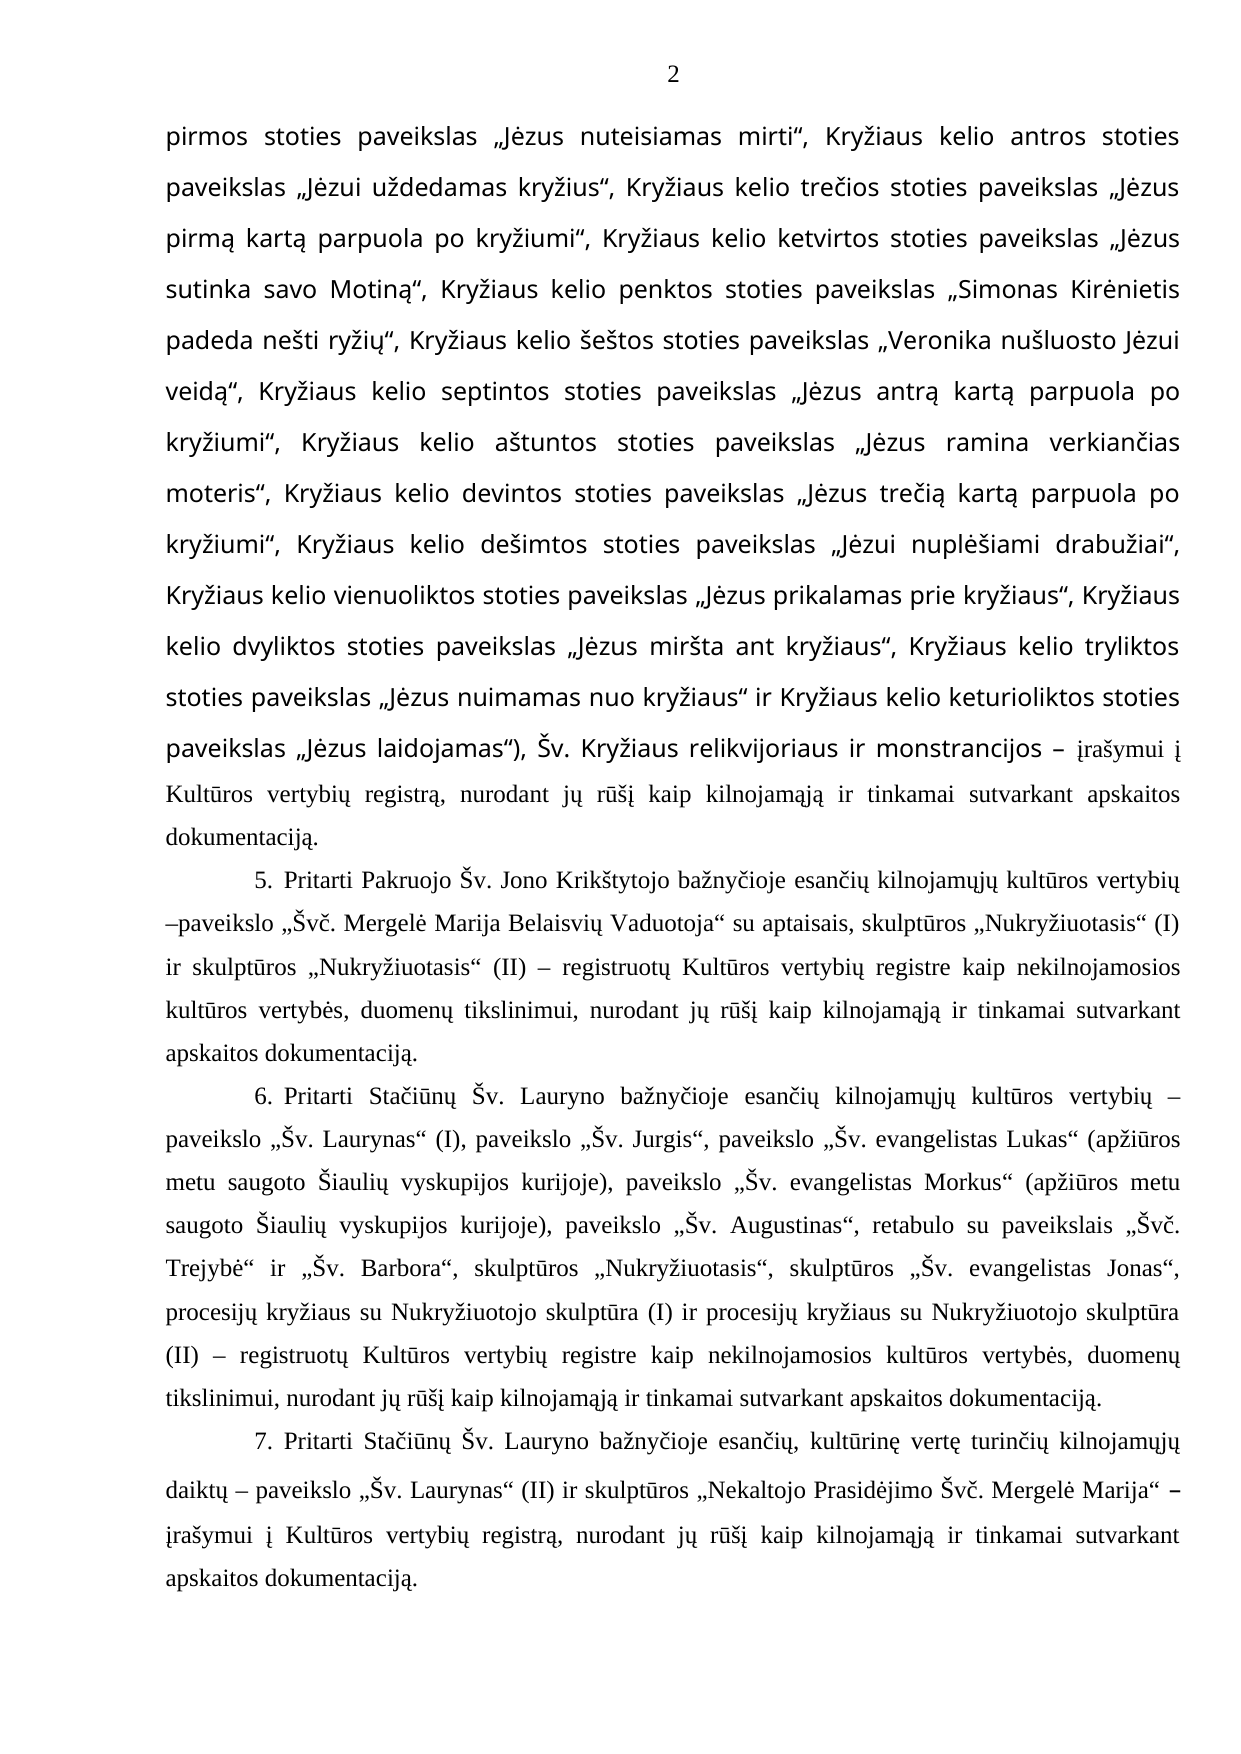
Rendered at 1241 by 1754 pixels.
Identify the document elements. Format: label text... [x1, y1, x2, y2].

text 5. Pritarti Pakruojo Šv. Jono Krikštytojo bažnyčioje esančių kilnojamųjų kultūros vertybių –paveikslo „Švč. Mergelė Marija Belaisvių Vaduotoja“ su aptaisais, skulptūros „Nukryžiuotasis“ (I) ir skulptūros „Nukryžiuotasis“ (II) – registruotų Kultūros vertybių registre kaip nekilnojamosios kultūros vertybės, duomenų tikslinimui, nurodant jų rūšį kaip kilnojamąją ir tinkamai sutvarkant apskaitos dokumentaciją. [165, 865, 1181, 1067]
text 7. Pritarti Stačiūnų Šv. Lauryno bažnyčioje esančių, kultūrinę vertę turinčių kilnojamųjų daiktų – paveikslo „Šv. Laurynas“ (II) ir skulptūros „Nekaltojo Prasidėjimo Švč. Mergelė Marija“ – įrašymui į Kultūros vertybių registrą, nurodant jų rūšį kaip kilnojamąją ir tinkamai sutvarkant apskaitos dokumentaciją. [165, 1426, 1181, 1592]
text 6. Pritarti Stačiūnų Šv. Lauryno bažnyčioje esančių kilnojamųjų kultūros vertybių – paveikslo „Šv. Laurynas“ (I), paveikslo „Šv. Jurgis“, paveikslo „Šv. evangelistas Lukas“ (apžiūros metu saugoto Šiaulių vyskupijos kurijoje), paveikslo „Šv. evangelistas Morkus“ (apžiūros metu saugoto Šiaulių vyskupijos kurijoje), paveikslo „Šv. Augustinas“, retabulo su paveikslais „Švč. Trejybė“ ir „Šv. Barbora“, skulptūros „Nukryžiuotasis“, skulptūros „Šv. evangelistas Jonas“, procesijų kryžiaus su Nukryžiuotojo skulptūra (I) ir procesijų kryžiaus su Nukryžiuotojo skulptūra (II) – registruotų Kultūros vertybių registre kaip nekilnojamosios kultūros vertybės, duomenų tikslinimui, nurodant jų rūšį kaip kilnojamąją ir tinkamai sutvarkant apskaitos dokumentaciją. [165, 1081, 1181, 1412]
text pirmos stoties paveikslas „Jėzus nuteisiamas mirti“, Kryžiaus kelio antros stoties paveikslas „Jėzui uždedamas kryžius“, Kryžiaus kelio trečios stoties paveikslas „Jėzus pirmą kartą parpuola po kryžiumi“, Kryžiaus kelio ketvirtos stoties paveikslas „Jėzus sutinka savo Motiną“, Kryžiaus kelio penktos stoties paveikslas „Simonas Kirėnietis padeda nešti ryžių“, Kryžiaus kelio šeštos stoties paveikslas „Veronika nušluosto Jėzui veidą“, Kryžiaus kelio septintos stoties paveikslas „Jėzus antrą kartą parpuola po kryžiumi“, Kryžiaus kelio aštuntos stoties paveikslas „Jėzus ramina verkiančias moteris“, Kryžiaus kelio devintos stoties paveikslas „Jėzus trečią kartą parpuola po kryžiumi“, Kryžiaus kelio dešimtos stoties paveikslas „Jėzui nuplėšiami drabužiai“, Kryžiaus kelio vienuoliktos stoties paveikslas „Jėzus prikalamas prie kryžiaus“, Kryžiaus kelio dvyliktos stoties paveikslas „Jėzus miršta ant kryžiaus“, Kryžiaus kelio tryliktos stoties paveikslas „Jėzus nuimamas nuo kryžiaus“ ir Kryžiaus kelio keturioliktos stoties paveikslas „Jėzus laidojamas“), Šv. Kryžiaus relikvijoriaus ir monstrancijos – įrašymui į Kultūros vertybių registrą, nurodant jų rūšį kaip kilnojamąją ir tinkamai sutvarkant apskaitos dokumentaciją. [165, 118, 1181, 851]
